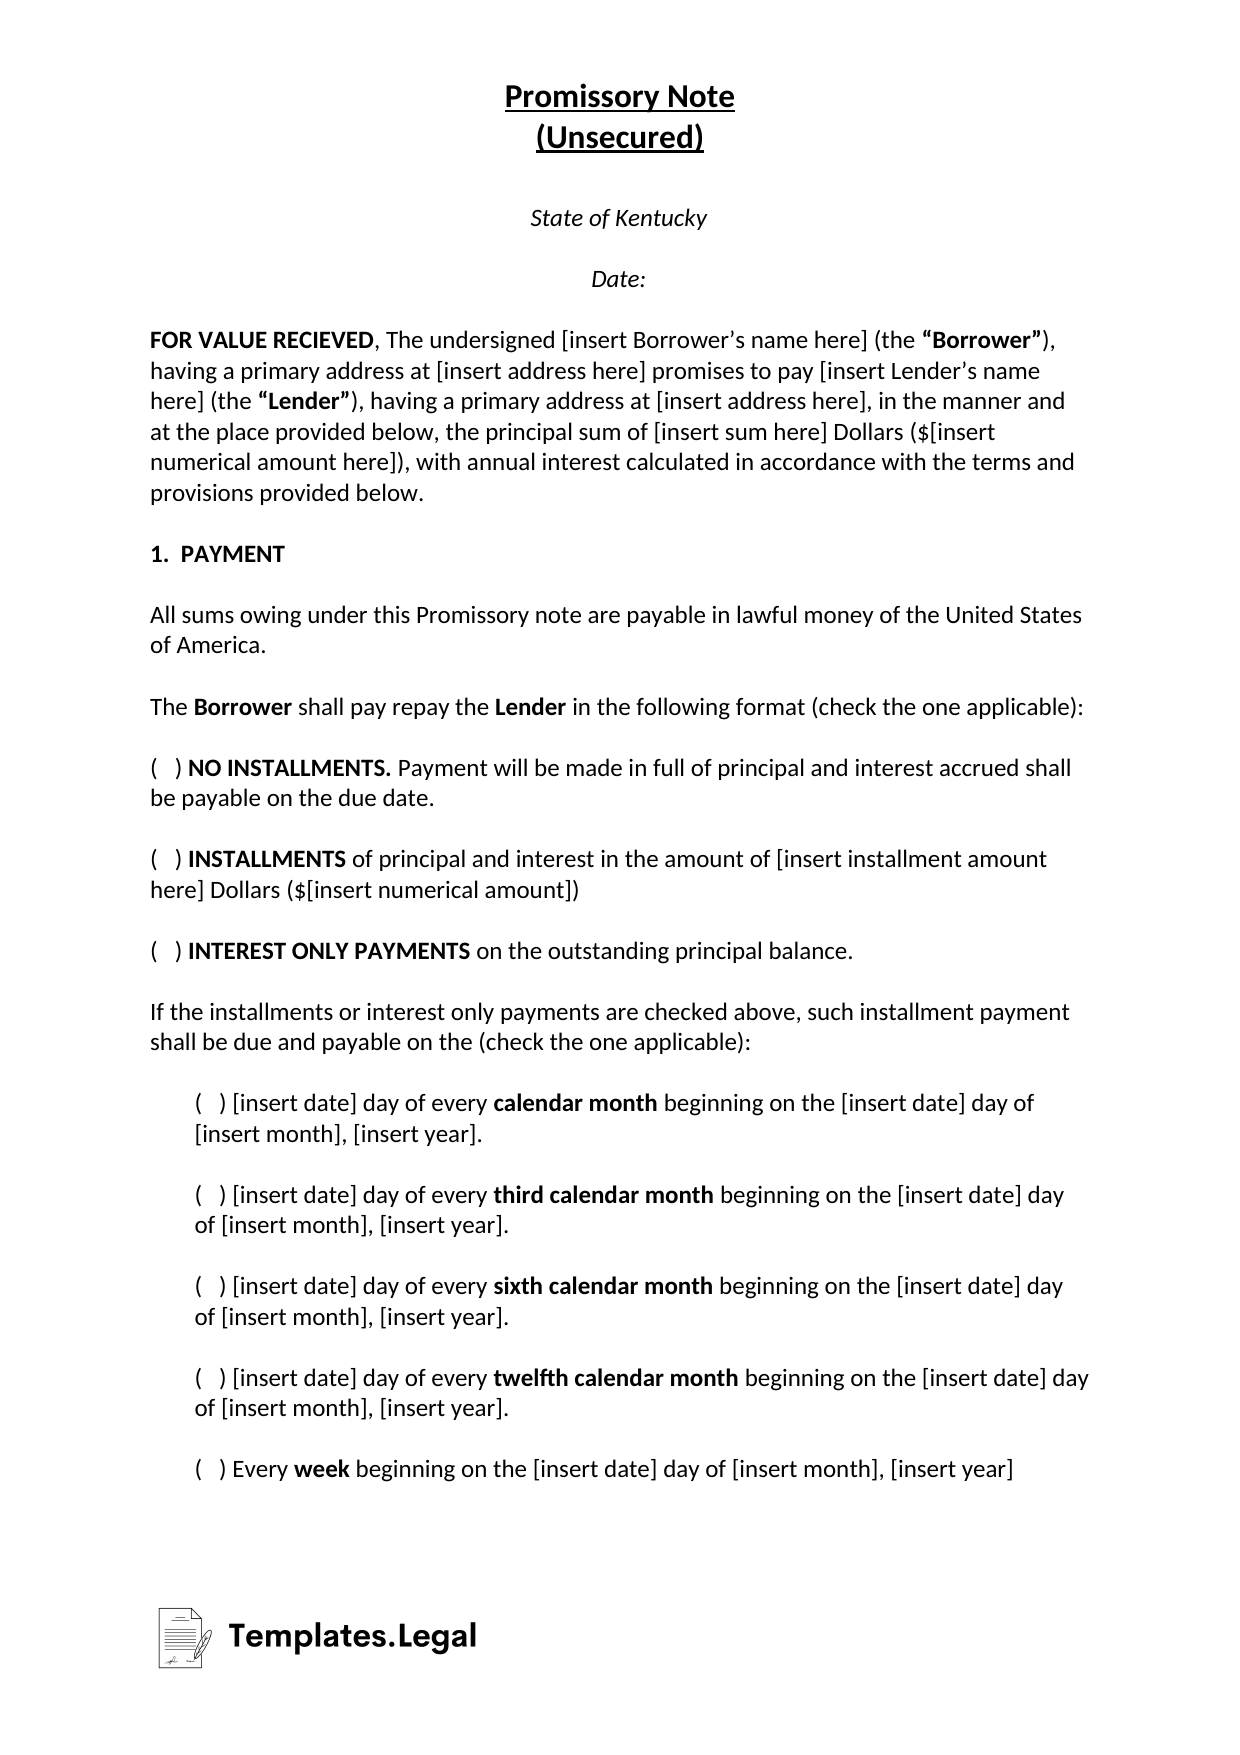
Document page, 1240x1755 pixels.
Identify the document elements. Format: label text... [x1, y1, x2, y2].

text All sums owing under this Promissory note are payable in lawful money of the United States of America. [150, 599, 1089, 660]
text ( ) INSTALLMENTS of principal and interest in the amount of [insert installment amount here] Dollars ($[insert numerical amount]) [150, 843, 1089, 904]
text ( ) [insert date] day of every third calendar month beginning on the [insert date] day of [insert month], [insert year]. [194, 1179, 1089, 1240]
text ( ) [insert date] day of every twelfth calendar month beginning on the [insert date] day of [insert month], [insert year]. [194, 1362, 1089, 1423]
text ( ) [insert date] day of every sixth calendar month beginning on the [insert date] day of [insert month], [insert year]. [194, 1271, 1089, 1332]
text FOR VALUE RECIEVED, The undersigned [insert Borrower’s name here] (the “Borrower”), having a primary address at [insert address here] promises to pay [insert Lender’s name here] (the “Lender”), having a primary address at [insert address here], in the manner and at the place provided below, the principal sum of [insert sum here] Dollars ($[insert numerical amount here]), with annual interest calculated in accordance with the terms and provisions provided below. [150, 324, 1089, 507]
text Promissory Note [150, 75, 1089, 116]
text If the installments or interest only payments are checked above, such installment payment shall be due and payable on the (check the one applicable): [150, 996, 1089, 1057]
text 1. PAYMENT [150, 538, 1089, 568]
text ( ) INTEREST ONLY PAYMENTS on the outstanding principal balance. [150, 935, 1089, 965]
text (Unsecured) [150, 116, 1089, 156]
text ( ) NO INSTALLMENTS. Payment will be made in full of principal and interest accrued shall be payable on the due date. [150, 752, 1089, 813]
text Date: [150, 263, 1089, 294]
text ( ) Every week beginning on the [insert date] day of [insert month], [insert year] [194, 1454, 1089, 1484]
text ( ) [insert date] day of every calendar month beginning on the [insert date] day of [insert month], [insert year]. [194, 1087, 1089, 1148]
text State of Kentucky [150, 202, 1089, 233]
text The Borrower shall pay repay the Lender in the following format (check the one applicable): [150, 691, 1089, 721]
